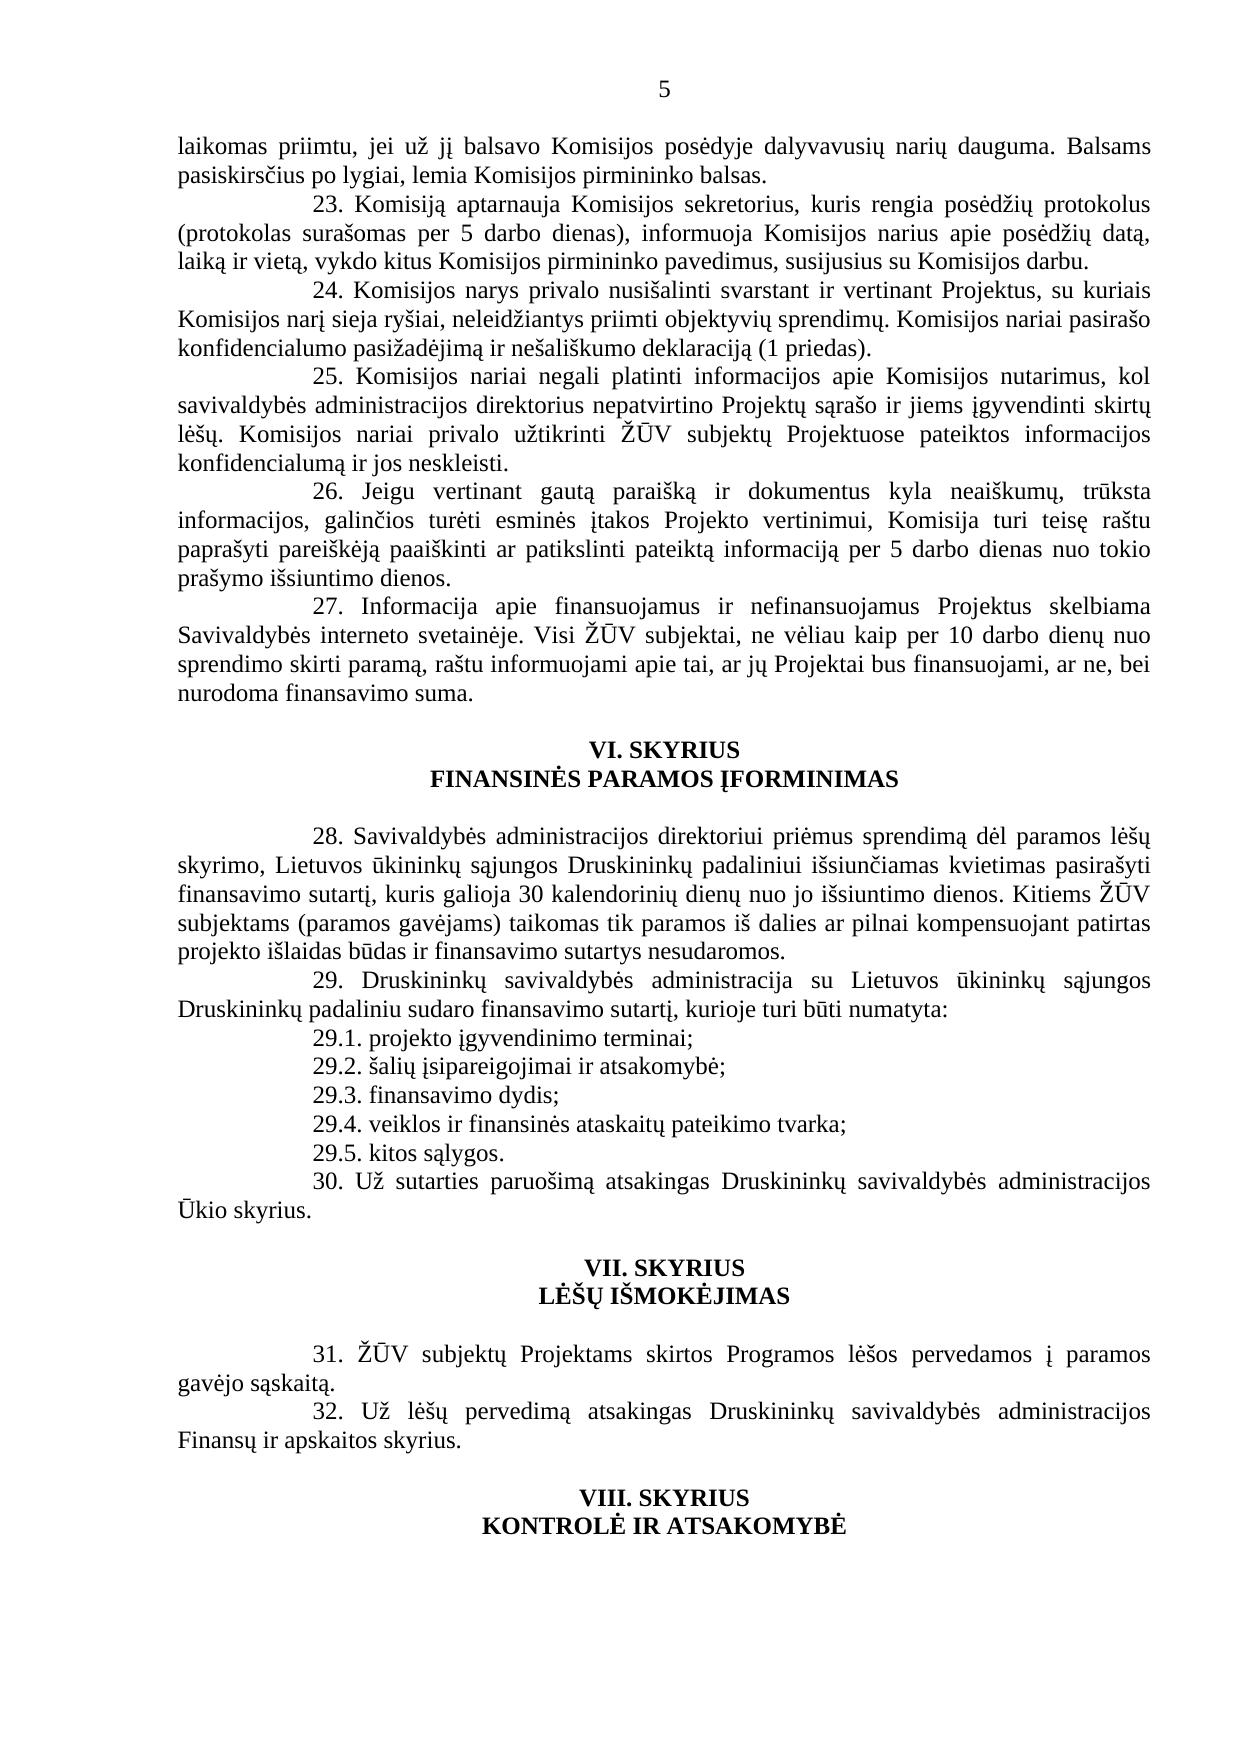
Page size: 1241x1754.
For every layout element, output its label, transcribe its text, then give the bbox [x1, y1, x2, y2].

text 25. Komisijos nariai negali platinti informacijos apie Komisijos nutarimus, kol savivaldybės administracijos direktorius nepatvirtino Projektų sąrašo ir jiems įgyvendinti skirtų lėšų. Komisijos nariai privalo užtikrinti ŽŪV subjektų Projektuose pateiktos informacijos konfidencialumą ir jos neskleisti. [177, 361, 1152, 476]
text FINANSINĖS PARAMOS ĮFORMINIMAS [177, 764, 1152, 793]
text VI. SKYRIUS [177, 735, 1152, 764]
text VII. SKYRIUS [177, 1253, 1152, 1281]
text KONTROLĖ IR ATSAKOMYBĖ [177, 1511, 1152, 1540]
text 29.4. veiklos ir finansinės ataskaitų pateikimo tvarka; [177, 1109, 1152, 1138]
text 24. Komisijos narys privalo nusišalinti svarstant ir vertinant Projektus, su kuriais Komisijos narį sieja ryšiai, neleidžiantys priimti objektyvių sprendimų. Komisijos nariai pasirašo konfidencialumo pasižadėjimą ir nešališkumo deklaraciją (1 priedas). [177, 275, 1152, 361]
text 23. Komisiją aptarnauja Komisijos sekretorius, kuris rengia posėdžių protokolus (protokolas surašomas per 5 darbo dienas), informuoja Komisijos narius apie posėdžių datą, laiką ir vietą, vykdo kitus Komisijos pirmininko pavedimus, susijusius su Komisijos darbu. [177, 189, 1152, 275]
text 30. Už sutarties paruošimą atsakingas Druskininkų savivaldybės administracijos Ūkio skyrius. [177, 1166, 1152, 1224]
text 28. Savivaldybės administracijos direktoriui priėmus sprendimą dėl paramos lėšų skyrimo, Lietuvos ūkininkų sąjungos Druskininkų padaliniui išsiunčiamas kvietimas pasirašyti finansavimo sutartį, kuris galioja 30 kalendorinių dienų nuo jo išsiuntimo dienos. Kitiems ŽŪV subjektams (paramos gavėjams) taikomas tik paramos iš dalies ar pilnai kompensuojant patirtas projekto išlaidas būdas ir finansavimo sutartys nesudaromos. [177, 821, 1152, 965]
text 29.1. projekto įgyvendinimo terminai; [177, 1023, 1152, 1051]
text 26. Jeigu vertinant gautą paraišką ir dokumentus kyla neaiškumų, trūksta informacijos, galinčios turėti esminės įtakos Projekto vertinimui, Komisija turi teisę raštu paprašyti pareiškėją paaiškinti ar patikslinti pateiktą informaciją per 5 darbo dienas nuo tokio prašymo išsiuntimo dienos. [177, 476, 1152, 591]
text 29.2. šalių įsipareigojimai ir atsakomybė; [177, 1051, 1152, 1080]
text 31. ŽŪV subjektų Projektams skirtos Programos lėšos pervedamos į paramos gavėjo sąskaitą. [177, 1339, 1152, 1396]
text LĖŠŲ IŠMOKĖJIMAS [177, 1281, 1152, 1310]
text 32. Už lėšų pervedimą atsakingas Druskininkų savivaldybės administracijos Finansų ir apskaitos skyrius. [177, 1396, 1152, 1454]
text laikomas priimtu, jei už jį balsavo Komisijos posėdyje dalyvavusių narių dauguma. Balsams pasiskirsčius po lygiai, lemia Komisijos pirmininko balsas. [177, 131, 1152, 189]
text 27. Informacija apie finansuojamus ir nefinansuojamus Projektus skelbiama Savivaldybės interneto svetainėje. Visi ŽŪV subjektai, ne vėliau kaip per 10 darbo dienų nuo sprendimo skirti paramą, raštu informuojami apie tai, ar jų Projektai bus finansuojami, ar ne, bei nurodoma finansavimo suma. [177, 591, 1152, 706]
text 29.5. kitos sąlygos. [177, 1138, 1152, 1166]
text 29.3. finansavimo dydis; [177, 1080, 1152, 1109]
text 29. Druskininkų savivaldybės administracija su Lietuvos ūkininkų sąjungos Druskininkų padaliniu sudaro finansavimo sutartį, kurioje turi būti numatyta: [177, 965, 1152, 1023]
text VIII. SKYRIUS [177, 1483, 1152, 1511]
